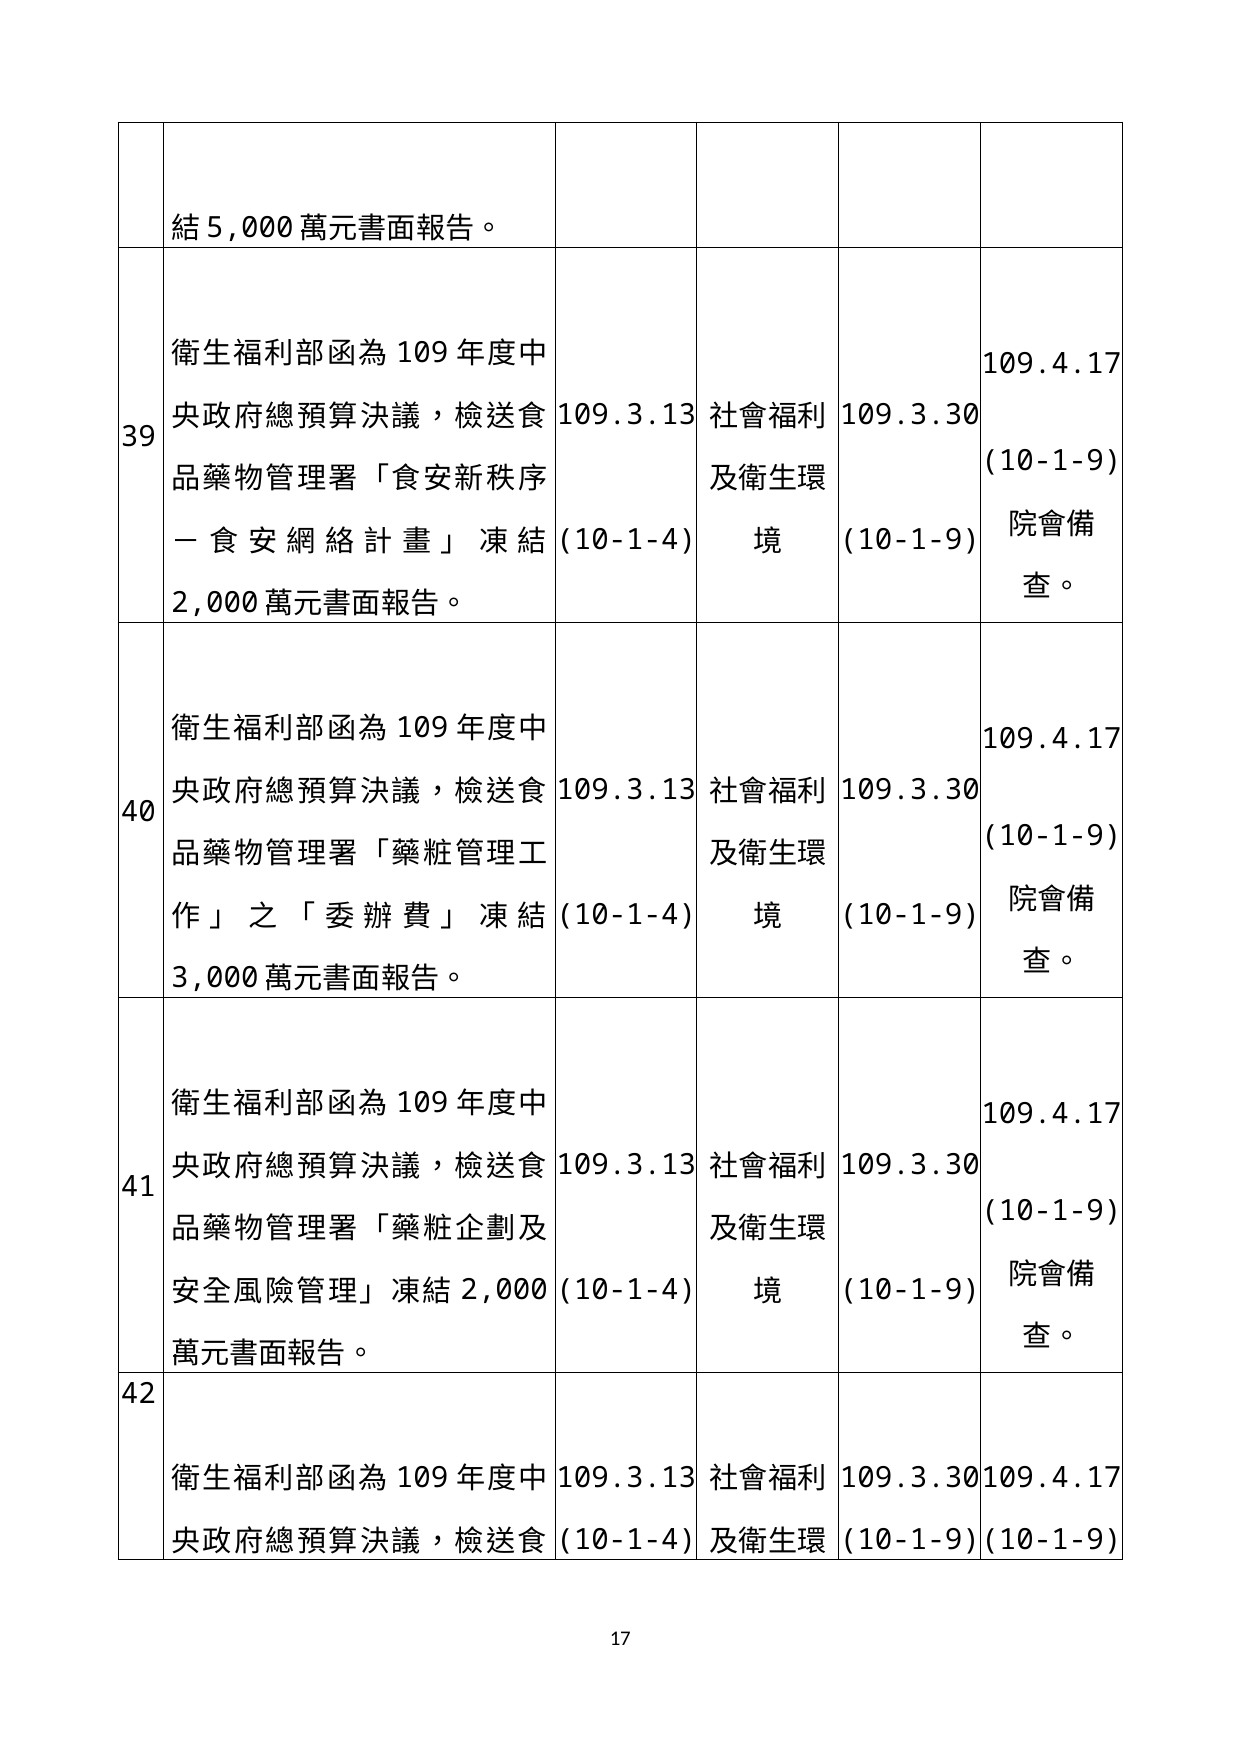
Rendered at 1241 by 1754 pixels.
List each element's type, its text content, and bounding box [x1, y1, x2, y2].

table_cell [119, 1373, 163, 1559]
table_cell 結5,000萬元書面報告。 [164, 123, 555, 247]
table_cell 109.4.17 (10-1-9) 院會備查。 [981, 623, 1122, 997]
table_cell 109.3.30 (10-1-9) [839, 623, 980, 997]
table_cell [119, 623, 163, 997]
table_cell [981, 123, 1122, 247]
table_cell 109.3.30 (10-1-9) [839, 1373, 980, 1559]
table_cell 衛生福利部函為109年度中央政府總預算決議，檢送食品藥物管理署「食安新秩序－食安網絡計畫」凍結2,000萬元書面報告。 [164, 248, 555, 622]
table_cell 109.4.17 (10-1-9) 院會備查。 [981, 248, 1122, 622]
table_cell [556, 123, 696, 247]
table_cell 109.3.13 (10-1-4) [556, 623, 696, 997]
table_cell 衛生福利部函為109年度中央政府總預算決議，檢送食品藥物管理署「藥粧企劃及安全風險管理」凍結2,000萬元書面報告。 [164, 998, 555, 1372]
table_cell 109.3.13 (10-1-4) [556, 248, 696, 622]
table_cell 社會福利及衛生環境 [697, 248, 838, 622]
table_cell [119, 123, 163, 247]
table_cell [697, 123, 838, 247]
table_cell 社會福利及衛生環境 [697, 998, 838, 1372]
table_cell 109.3.30 (10-1-9) [839, 998, 980, 1372]
table_cell [839, 123, 980, 247]
table_cell [119, 248, 163, 622]
table_cell 109.3.30 (10-1-9) [839, 248, 980, 622]
table_cell [119, 998, 163, 1372]
table_cell 社會福利及衛生環境 [697, 623, 838, 997]
table_cell 109.4.17 (10-1-9) 院會備查。 [981, 998, 1122, 1372]
table_cell 衛生福利部函為109年度中央政府總預算決議，檢送食品藥物管理署「藥粧管理工作」之「委辦費」凍結3,000萬元書面報告。 [164, 623, 555, 997]
table_cell 社會福利及衛生環 [697, 1373, 838, 1559]
table_cell 109.3.13 (10-1-4) [556, 998, 696, 1372]
table_cell 109.4.17 (10-1-9) [981, 1373, 1122, 1559]
table_cell 109.3.13 (10-1-4) [556, 1373, 696, 1559]
table_cell 衛生福利部函為109年度中央政府總預算決議，檢送食 [164, 1373, 555, 1559]
